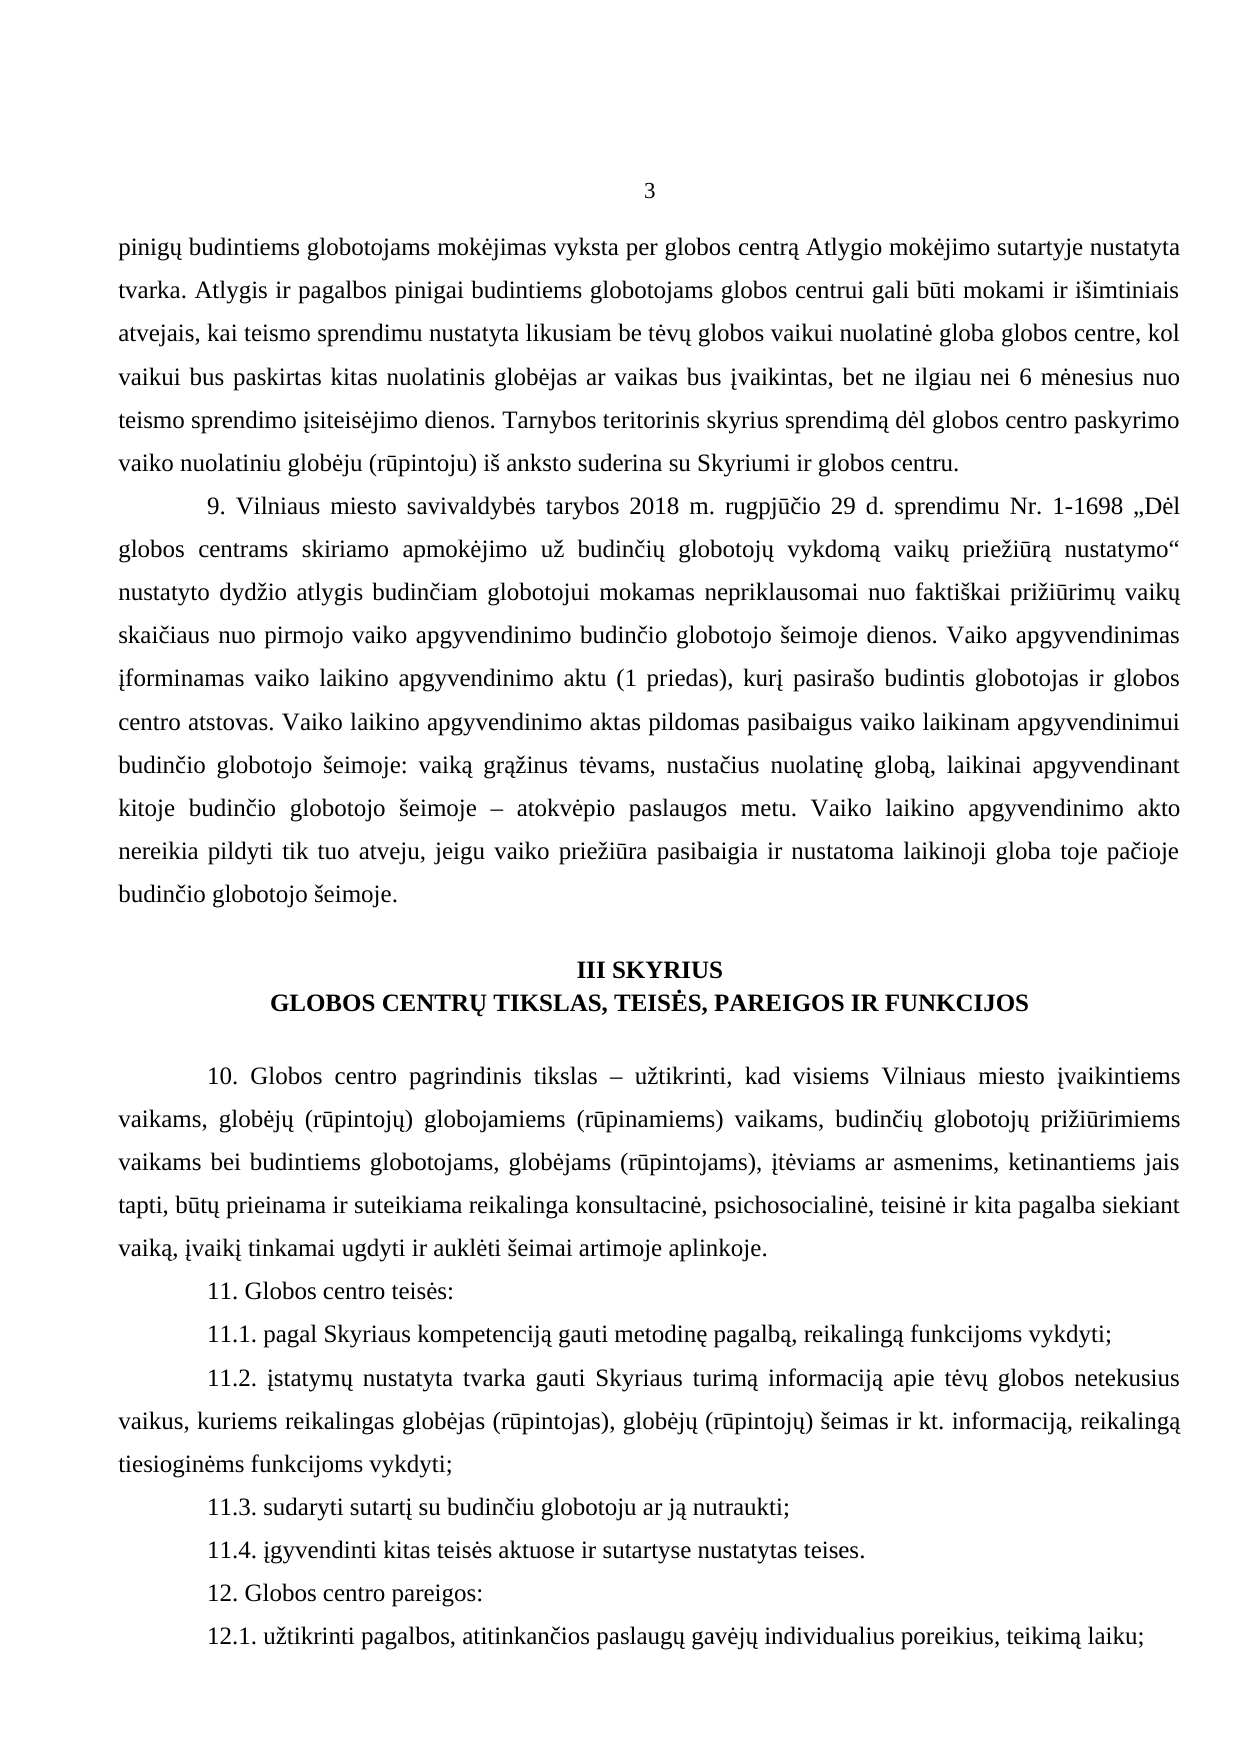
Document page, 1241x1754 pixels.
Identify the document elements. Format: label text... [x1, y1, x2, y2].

text III SKYRIUS [118, 955, 1181, 984]
text 11. Globos centro teisės: [118, 1276, 1181, 1305]
text pinigų budintiems globotojams mokėjimas vyksta per globos centrą Atlygio mokėjimo sutartyje nustatyta tvarka. Atlygis ir pagalbos pinigai budintiems globotojams globos centrui gali būti mokami ir išimtiniais atvejais, kai teismo sprendimu nustatyta likusiam be tėvų globos vaikui nuolatinė globa globos centre, kol vaikui bus paskirtas kitas nuolatinis globėjas ar vaikas bus įvaikintas, bet ne ilgiau nei 6 mėnesius nuo teismo sprendimo įsiteisėjimo dienos. Tarnybos teritorinis skyrius sprendimą dėl globos centro paskyrimo vaiko nuolatiniu globėju (rūpintoju) iš anksto suderina su Skyriumi ir globos centru. [118, 232, 1181, 477]
text 11.2. įstatymų nustatyta tvarka gauti Skyriaus turimą informaciją apie tėvų globos netekusius vaikus, kuriems reikalingas globėjas (rūpintojas), globėjų (rūpintojų) šeimas ir kt. informaciją, reikalingą tiesioginėms funkcijoms vykdyti; [118, 1363, 1181, 1478]
text 11.4. įgyvendinti kitas teisės aktuose ir sutartyse nustatytas teises. [118, 1535, 1181, 1564]
text GLOBOS CENTRŲ TIKSLAS, TEISĖS, PAREIGOS IR FUNKCIJOS [118, 988, 1181, 1017]
text 12.1. užtikrinti pagalbos, atitinkančios paslaugų gavėjų individualius poreikius, teikimą laiku; [118, 1621, 1181, 1650]
text 11.1. pagal Skyriaus kompetenciją gauti metodinę pagalbą, reikalingą funkcijoms vykdyti; [118, 1319, 1181, 1348]
text 11.3. sudaryti sutartį su budinčiu globotoju ar ją nutraukti; [118, 1492, 1181, 1521]
text 12. Globos centro pareigos: [118, 1578, 1181, 1607]
text 10. Globos centro pagrindinis tikslas – užtikrinti, kad visiems Vilniaus miesto įvaikintiems vaikams, globėjų (rūpintojų) globojamiems (rūpinamiems) vaikams, budinčių globotojų prižiūrimiems vaikams bei budintiems globotojams, globėjams (rūpintojams), įtėviams ar asmenims, ketinantiems jais tapti, būtų prieinama ir suteikiama reikalinga konsultacinė, psichosocialinė, teisinė ir kita pagalba siekiant vaiką, įvaikį tinkamai ugdyti ir auklėti šeimai artimoje aplinkoje. [118, 1061, 1181, 1262]
text 9. Vilniaus miesto savivaldybės tarybos 2018 m. rugpjūčio 29 d. sprendimu Nr. 1-1698 „Dėl globos centrams skiriamo apmokėjimo už budinčių globotojų vykdomą vaikų priežiūrą nustatymo“ nustatyto dydžio atlygis budinčiam globotojui mokamas nepriklausomai nuo faktiškai prižiūrimų vaikų skaičiaus nuo pirmojo vaiko apgyvendinimo budinčio globotojo šeimoje dienos. Vaiko apgyvendinimas įforminamas vaiko laikino apgyvendinimo aktu (1 priedas), kurį pasirašo budintis globotojas ir globos centro atstovas. Vaiko laikino apgyvendinimo aktas pildomas pasibaigus vaiko laikinam apgyvendinimui budinčio globotojo šeimoje: vaiką grąžinus tėvams, nustačius nuolatinę globą, laikinai apgyvendinant kitoje budinčio globotojo šeimoje – atokvėpio paslaugos metu. Vaiko laikino apgyvendinimo akto nereikia pildyti tik tuo atveju, jeigu vaiko priežiūra pasibaigia ir nustatoma laikinoji globa toje pačioje budinčio globotojo šeimoje. [118, 491, 1181, 908]
